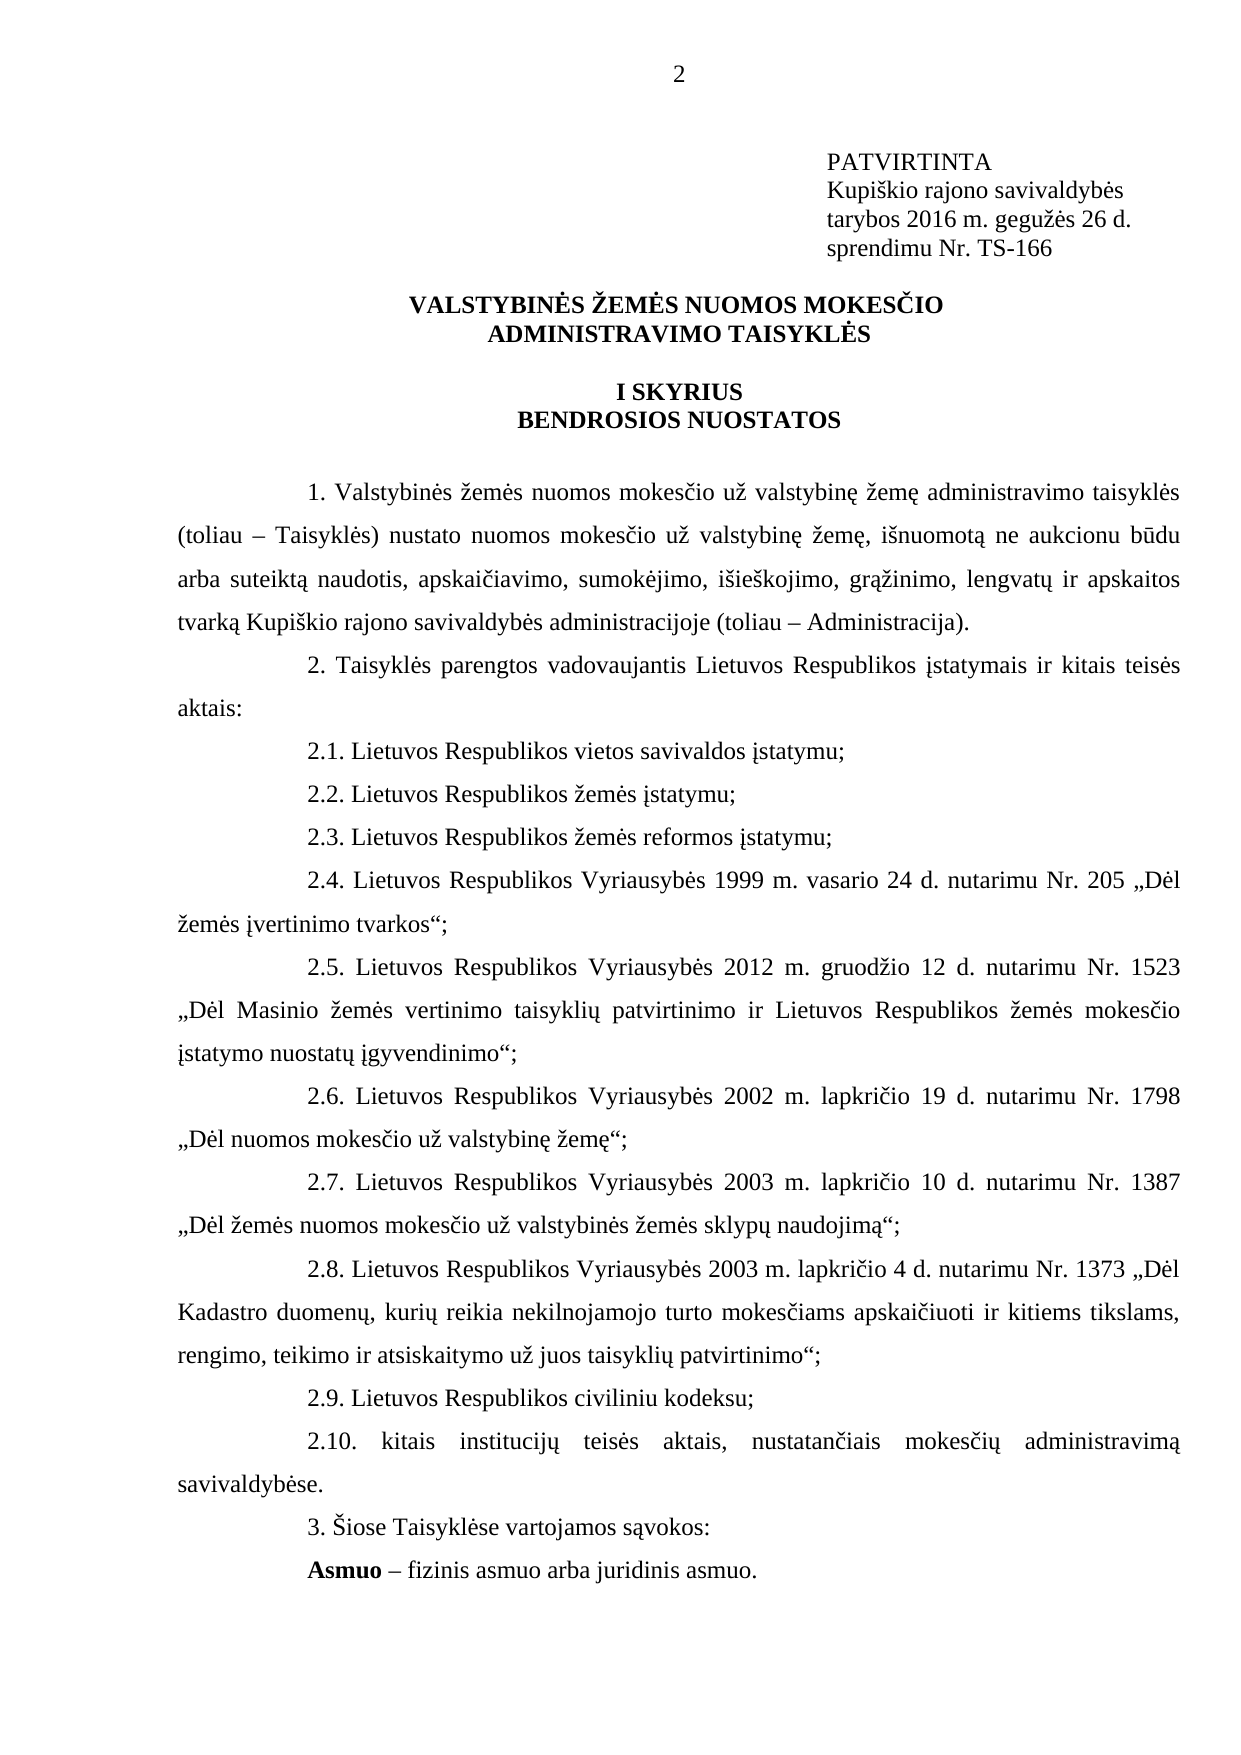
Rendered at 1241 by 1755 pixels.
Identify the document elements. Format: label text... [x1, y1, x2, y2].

text ADMINISTRAVIMO TAISYKLĖS [177, 319, 1181, 348]
text I SKYRIUS [177, 377, 1181, 406]
text 2.4. Lietuvos Respublikos Vyriausybės 1999 m. vasario 24 d. nutarimu Nr. 205 „Dėl žemės įvertinimo tvarkos“; [177, 866, 1181, 937]
text Asmuo – fizinis asmuo arba juridinis asmuo. [177, 1556, 1181, 1584]
text 2.6. Lietuvos Respublikos Vyriausybės 2002 m. lapkričio 19 d. nutarimu Nr. 1798 „Dėl nuomos mokesčio už valstybinę žemę“; [177, 1081, 1181, 1153]
text 2.10. kitais institucijų teisės aktais, nustatančiais mokesčių administravimą savivaldybėse. [177, 1426, 1181, 1498]
text 2.8. Lietuvos Respublikos Vyriausybės 2003 m. lapkričio 4 d. nutarimu Nr. 1373 „Dėl Kadastro duomenų, kurių reikia nekilnojamojo turto mokesčiams apskaičiuoti ir kitiems tikslams, rengimo, teikimo ir atsiskaitymo už juos taisyklių patvirtinimo“; [177, 1254, 1181, 1369]
text sprendimu Nr. TS-166 [697, 233, 1181, 262]
text PATVIRTINTA [697, 147, 1181, 176]
text 2.1. Lietuvos Respublikos vietos savivaldos įstatymu; [177, 736, 1181, 765]
text 2.3. Lietuvos Respublikos žemės reformos įstatymu; [177, 822, 1181, 851]
text VALSTYBINĖS ŽEMĖS NUOMOS MOKESČIO [177, 291, 1181, 319]
text 2.5. Lietuvos Respublikos Vyriausybės 2012 m. gruodžio 12 d. nutarimu Nr. 1523 „Dėl Masinio žemės vertinimo taisyklių patvirtinimo ir Lietuvos Respublikos žemės mokesčio įstatymo nuostatų įgyvendinimo“; [177, 952, 1181, 1067]
text 3. Šiose Taisyklėse vartojamos sąvokos: [177, 1512, 1181, 1541]
text 2. Taisyklės parengtos vadovaujantis Lietuvos Respublikos įstatymais ir kitais teisės aktais: [177, 650, 1181, 722]
text Kupiškio rajono savivaldybės [697, 176, 1181, 204]
text tarybos 2016 m. gegužės 26 d. [697, 204, 1181, 233]
text BENDROSIOS NUOSTATOS [177, 406, 1181, 434]
text 2.2. Lietuvos Respublikos žemės įstatymu; [177, 779, 1181, 808]
text 2.7. Lietuvos Respublikos Vyriausybės 2003 m. lapkričio 10 d. nutarimu Nr. 1387 „Dėl žemės nuomos mokesčio už valstybinės žemės sklypų naudojimą“; [177, 1167, 1181, 1239]
text 1. Valstybinės žemės nuomos mokesčio už valstybinę žemę administravimo taisyklės (toliau – Taisyklės) nustato nuomos mokesčio už valstybinę žemę, išnuomotą ne aukcionu būdu arba suteiktą naudotis, apskaičiavimo, sumokėjimo, išieškojimo, grąžinimo, lengvatų ir apskaitos tvarką Kupiškio rajono savivaldybės administracijoje (toliau – Administracija). [177, 477, 1181, 636]
text 2.9. Lietuvos Respublikos civiliniu kodeksu; [177, 1383, 1181, 1412]
